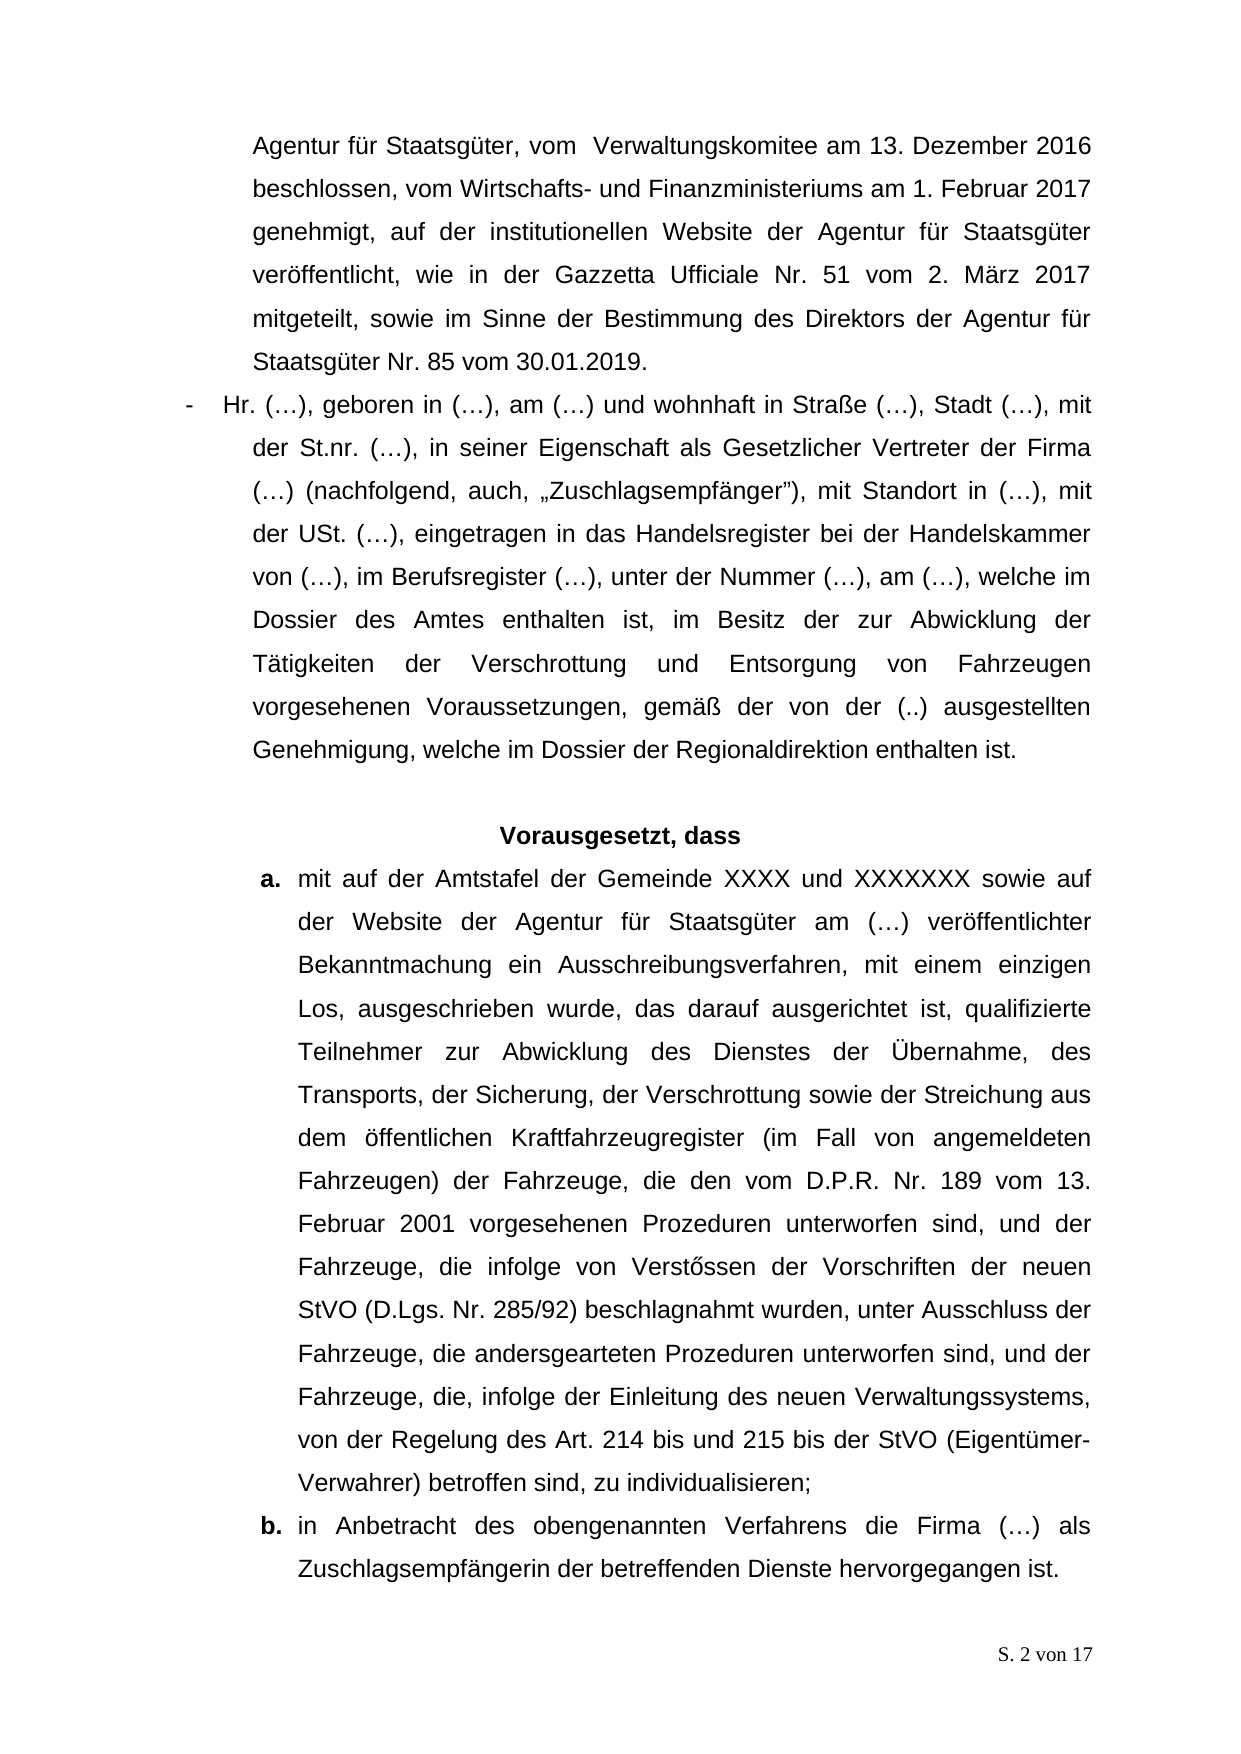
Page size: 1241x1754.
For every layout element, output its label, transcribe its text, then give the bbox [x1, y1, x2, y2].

list in Anbetracht des obengenannten Verfahrens die Firma (…) als Zuschlagsempfängerin der betreffenden Dienste hervorgegangen ist. [260, 1511, 1092, 1583]
list Agentur für Staatsgüter, vom Verwaltungskomitee am 13. Dezember 2016 beschlossen, vom Wirtschafts- und Finanzministeriums am 1. Februar 2017 genehmigt, auf der institutionellen Website der Agentur für Staatsgüter veröffentlicht, wie in der Gazzetta Ufficiale Nr. 51 vom 2. März 2017 mitgeteilt, sowie im Sinne der Bestimmung des Direktors der Agentur für Staatsgüter Nr. 85 vom 30.01.2019. [185, 131, 1092, 375]
list Hr. (…), geboren in (…), am (…) und wohnhaft in Straße (…), Stadt (…), mit der St.nr. (…), in seiner Eigenschaft als Gesetzlicher Vertreter der Firma (…) (nachfolgend, auch, „Zuschlagsempfänger”), mit Standort in (…), mit der USt. (…), eingetragen in das Handelsregister bei der Handelskammer von (…), im Berufsregister (…), unter der Nummer (…), am (…), welche im Dossier des Amtes enthalten ist, im Besitz der zur Abwicklung der Tätigkeiten der Verschrottung und Entsorgung von Fahrzeugen vorgesehenen Voraussetzungen, gemäß der von der (..) ausgestellten Genehmigung, welche im Dossier der Regionaldirektion enthalten ist. [185, 390, 1092, 763]
list mit auf der Amtstafel der Gemeinde XXXX und XXXXXXX sowie auf der Website der Agentur für Staatsgüter am (…) veröffentlichter Bekanntmachung ein Ausschreibungsverfahren, mit einem einzigen Los, ausgeschrieben wurde, das darauf ausgerichtet ist, qualifizierte Teilnehmer zur Abwicklung des Dienstes der Übernahme, des Transports, der Sicherung, der Verschrottung sowie der Streichung aus dem öffentlichen Kraftfahrzeugregister (im Fall von angemeldeten Fahrzeugen) der Fahrzeuge, die den vom D.P.R. Nr. 189 vom 13. Februar 2001 vorgesehenen Prozeduren unterworfen sind, und der Fahrzeuge, die infolge von Verstőssen der Vorschriften der neuen StVO (D.Lgs. Nr. 285/92) beschlagnahmt wurden, unter Ausschluss der Fahrzeuge, die andersgearteten Prozeduren unterworfen sind, und der Fahrzeuge, die, infolge der Einleitung des neuen Verwaltungssystems, von der Regelung des Art. 214 bis und 215 bis der StVO (Eigentümer-Verwahrer) betroffen sind, zu individualisieren; [260, 864, 1092, 1497]
text Vorausgesetzt, dass [148, 821, 1092, 850]
